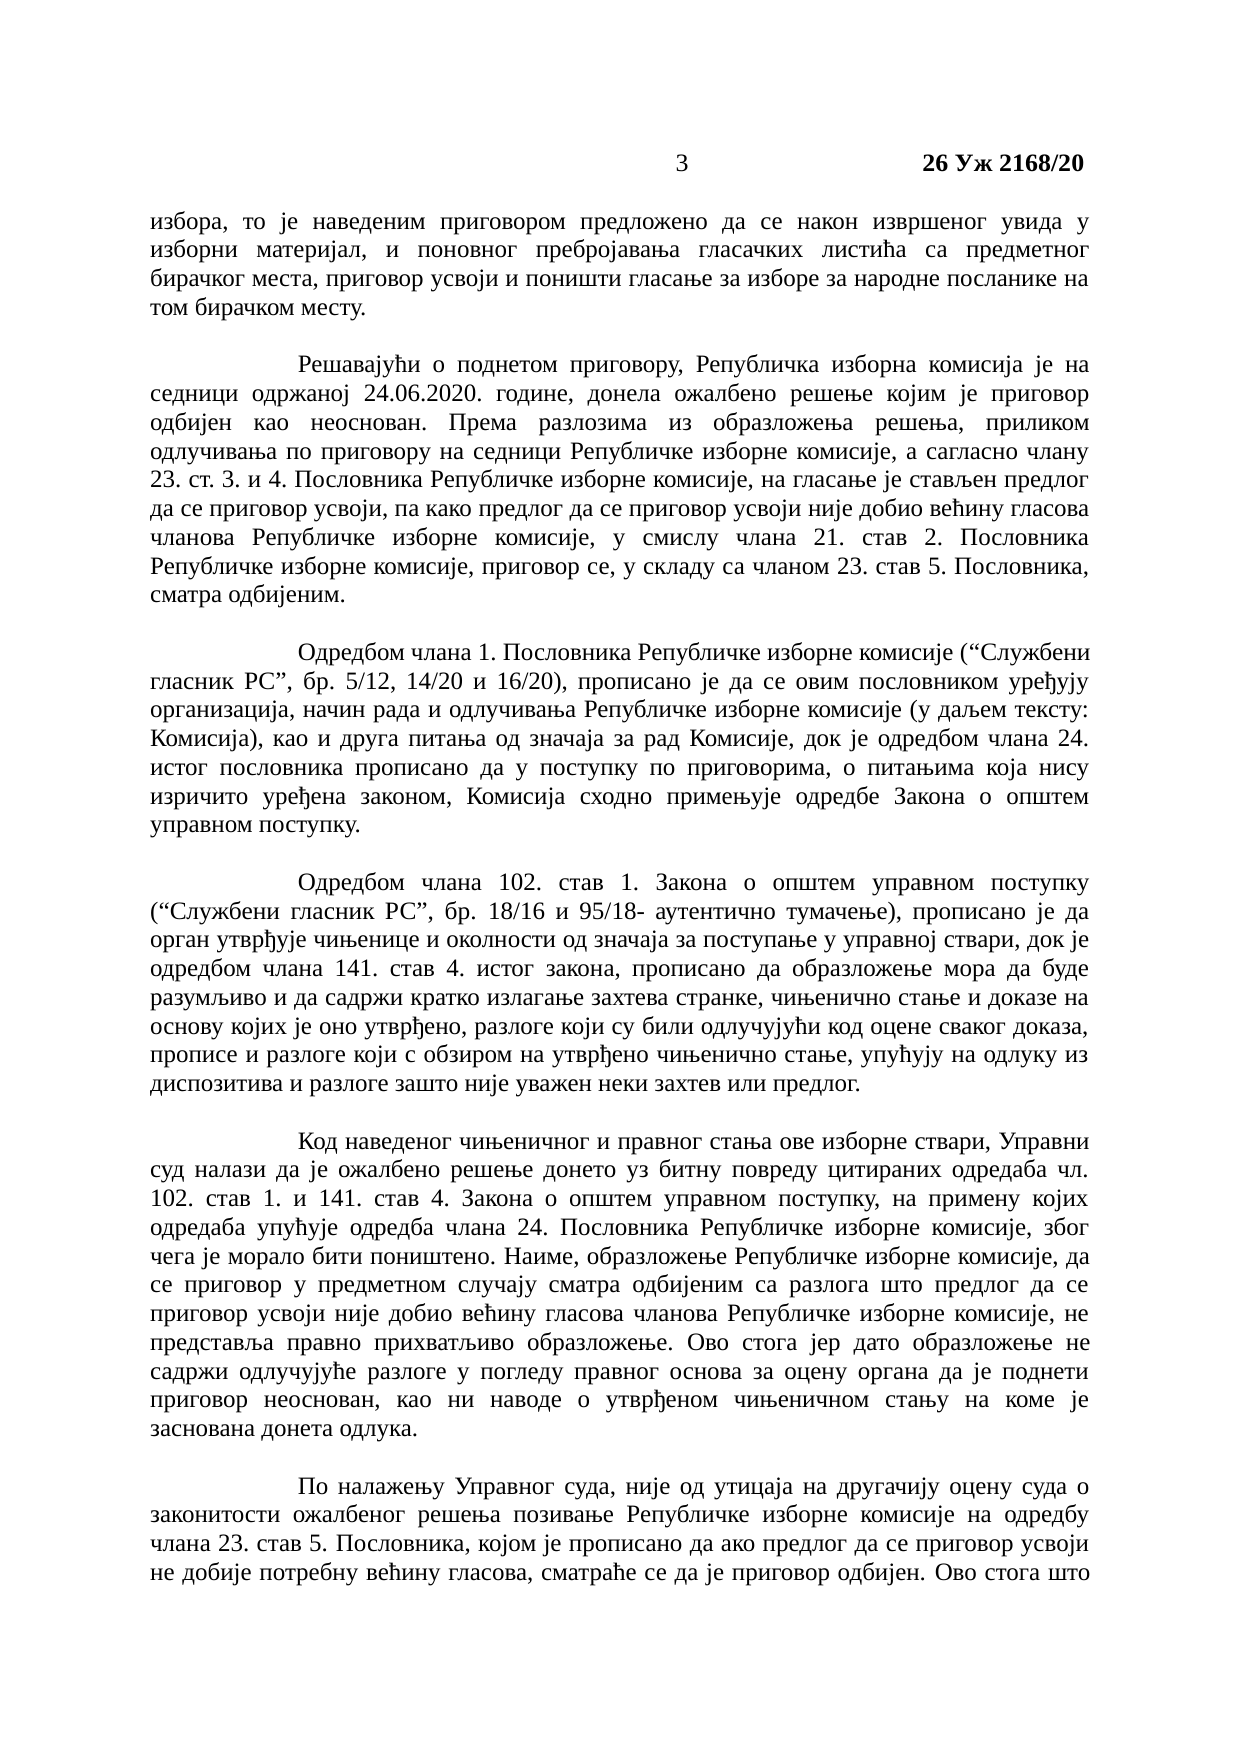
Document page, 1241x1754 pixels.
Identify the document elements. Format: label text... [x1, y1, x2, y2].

text Код наведеног чињеничног и правног стања ове изборне ствари, Управни суд налази да је ожалбено решење донето уз битну повреду цитираних одредаба чл. 102. став 1. и 141. став 4. Закона о општем управном поступку, на примену којих одредаба упућује одредба члана 24. Пословника Републичке изборне комисије, због чега је морало бити поништено. Наиме, образложење Републичке изборне комисије, да се приговор у предметном случају сматра одбијеним са разлога што предлог да се приговор усвоји није добио већину гласова чланова Републичке изборне комисије, не представља правно прихватљиво образложење. Ово стога јер дато образложење не садржи одлучујуће разлоге у погледу правног основа за оцену органа да је поднети приговор неоснован, као ни наводе о утврђеном чињеничном стању на коме је заснована донета одлука. [150, 1126, 1090, 1442]
text Решавајући о поднетом приговору, Републичка изборна комисија је на седници одржаној 24.06.2020. године, донела ожалбено решење којим је приговор одбијен као неоснован. Према разлозима из образложења решења, приликом одлучивања по приговору на седници Републичке изборне комисије, а сагласно члану 23. ст. 3. и 4. Пословника Републичке изборне комисије, на гласање је стављен предлог да се приговор усвоји, па како предлог да се приговор усвоји није добио већину гласова чланова Републичке изборне комисије, у смислу члана 21. став 2. Пословника Републичке изборне комисије, приговор се, у складу са чланом 23. став 5. Пословника, сматра одбијеним. [150, 349, 1090, 608]
text По налажењу Управног суда, није од утицаја на другачију оцену суда о законитости ожалбеног решења позивање Републичке изборне комисије на одредбу члана 23. став 5. Пословника, којом је прописано да ако предлог да се приговор усвоји не добије потребну већину гласова, сматраће се да је приговор одбијен. Ово стога што [150, 1471, 1090, 1586]
text избора, то је наведеним приговором предложено да се након извршеног увида у изборни материјал, и поновног пребројавања гласачких листића са предметног бирачког места, приговор усвоји и поништи гласање за изборе за народне посланике на том бирачком месту. [150, 206, 1090, 321]
text Одредбом члана 102. став 1. Закона о општем управном поступку (“Службени гласник РС”, бр. 18/16 и 95/18- аутентично тумачење), прописано је да орган утврђује чињенице и околности од значаја за поступање у управној ствари, док је одредбом члана 141. став 4. истог закона, прописано да образложење мора да буде разумљиво и да садржи кратко излагање захтева странке, чињенично стање и доказе на основу којих је оно утврђено, разлоге који су били одлучујући код оцене сваког доказа, прописе и разлоге који с обзиром на утврђено чињенично стање, упућују на одлуку из диспозитива и разлоге зашто није уважен неки захтев или предлог. [150, 867, 1090, 1097]
text Одредбом члана 1. Пословника Републичке изборне комисије (“Службени гласник РС”, бр. 5/12, 14/20 и 16/20), прописано је да се овим пословником уређују организација, начин рада и одлучивања Републичке изборне комисије (у даљем тексту: Комисија), као и друга питања од значаја за рад Комисије, док је одредбом члана 24. истог пословника прописано да у поступку по приговорима, о питањима која нису изричито уређена законом, Комисија сходно примењује одредбе Закона о општем управном поступку. [150, 637, 1090, 838]
